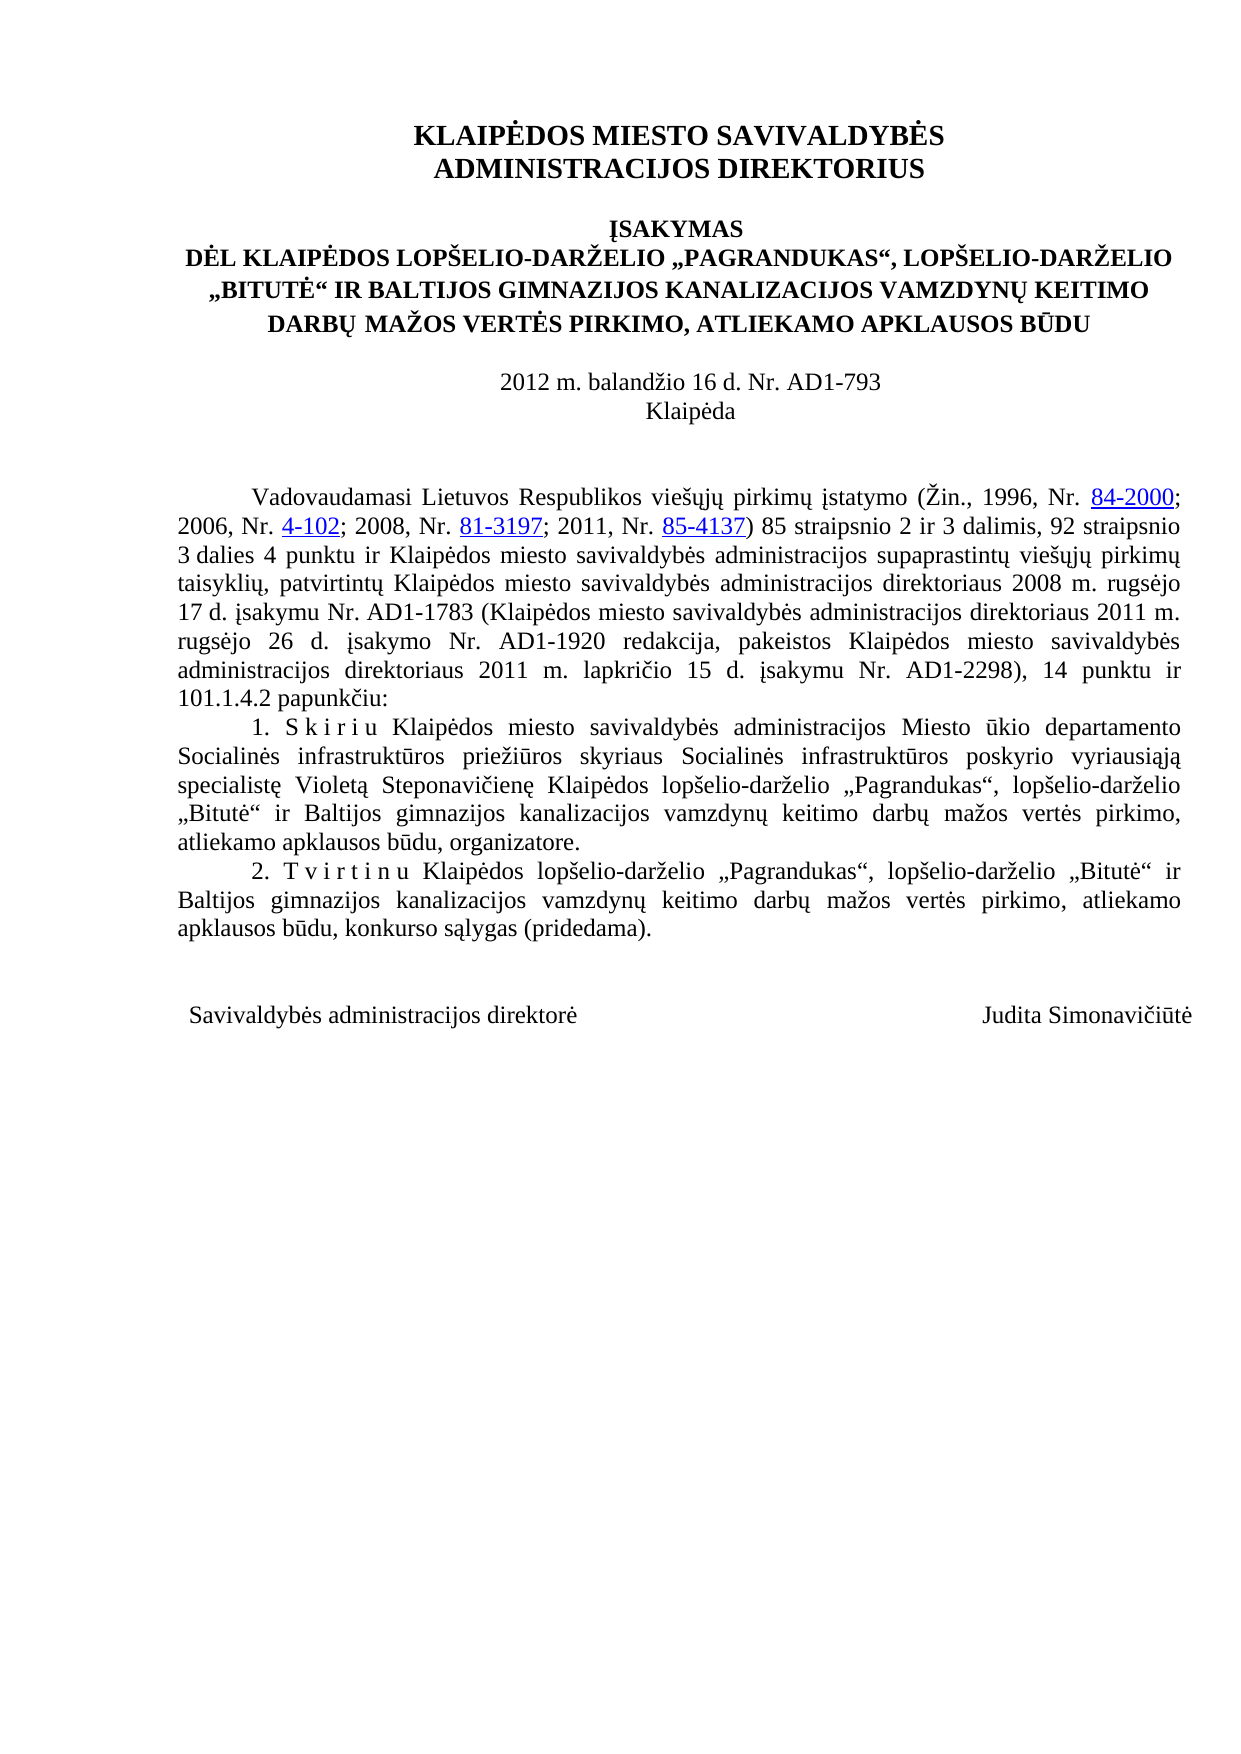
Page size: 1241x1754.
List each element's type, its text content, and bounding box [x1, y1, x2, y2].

text Klaipėdos miesto savivaldybės [177, 118, 1181, 152]
text administracijos direktorius [177, 152, 1181, 185]
table_header Judita Simonavičiūtė [931, 1000, 1204, 1028]
text Vadovaudamasi Lietuvos Respublikos viešųjų pirkimų įstatymo (Žin., 1996, Nr. 84-2000; 2006, Nr. 4-102; 2008, Nr. 81-3197; 2011, Nr. 85-4137) 85 straipsnio 2 ir 3 dalimis, 92 straipsnio 3 dalies 4 punktu ir Klaipėdos miesto savivaldybės administracijos supaprastintų viešųjų pirkimų taisyklių, patvirtintų Klaipėdos miesto savivaldybės administracijos direktoriaus 2008 m. rugsėjo 17 d. įsakymu Nr. AD1-1783 (Klaipėdos miesto savivaldybės administracijos direktoriaus 2011 m. rugsėjo 26 d. įsakymo Nr. AD1-1920 redakcija, pakeistos Klaipėdos miesto savivaldybės administracijos direktoriaus 2011 m. lapkričio 15 d. įsakymu Nr. AD1-2298), 14 punktu ir 101.1.4.2 papunkčiu: [177, 482, 1181, 712]
text DĖL KLAIPĖDOS LOPŠELIO-DARŽELIO „PAGRANDUKAS“, LOPŠELIO-DARŽELIO „BITUTĖ“ IR BALTIJOS GIMNAZIJOS KANALIZACIJOS VAMZDYNŲ KEITIMO DARBŲ MAŽOS VERTĖS PIRKIMO, ATLIEKAMO APKLAUSOS BŪDU [177, 243, 1181, 338]
text ĮSAKYMAS [177, 214, 1181, 243]
table_header Savivaldybės administracijos direktorė [177, 1000, 931, 1028]
table_header 2012 m. balandžio 16 d. Nr. AD1-793 Klaipėda [177, 367, 1204, 425]
text 2. Tvirtinu Klaipėdos lopšelio-darželio „Pagrandukas“, lopšelio-darželio „Bitutė“ ir Baltijos gimnazijos kanalizacijos vamzdynų keitimo darbų mažos vertės pirkimo, atliekamo apklausos būdu, konkurso sąlygas (pridedama). [177, 856, 1181, 942]
text 1. Skiriu Klaipėdos miesto savivaldybės administracijos Miesto ūkio departamento Socialinės infrastruktūros priežiūros skyriaus Socialinės infrastruktūros poskyrio vyriausiąją specialistę Violetą Steponavičienę Klaipėdos lopšelio-darželio „Pagrandukas“, lopšelio-darželio „Bitutė“ ir Baltijos gimnazijos kanalizacijos vamzdynų keitimo darbų mažos vertės pirkimo, atliekamo apklausos būdu, organizatore. [177, 712, 1181, 856]
